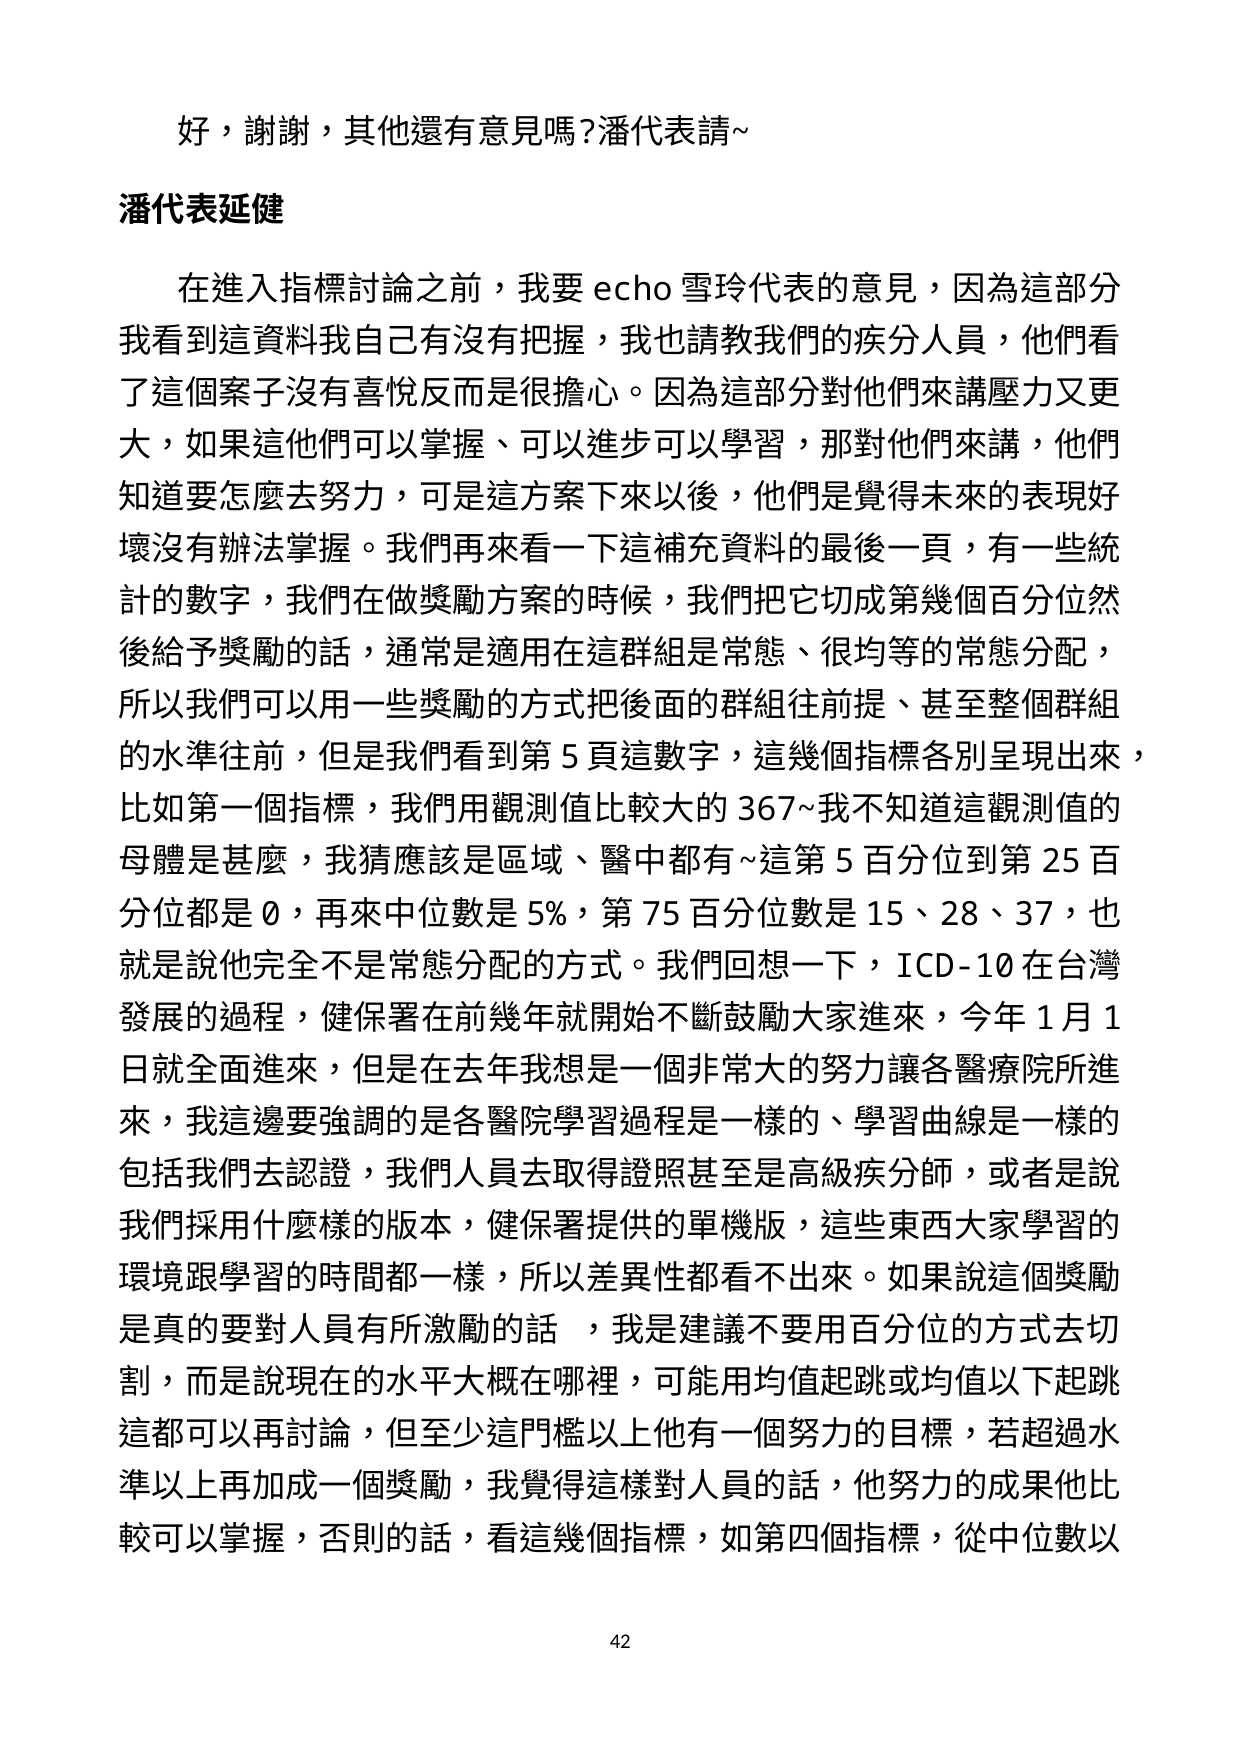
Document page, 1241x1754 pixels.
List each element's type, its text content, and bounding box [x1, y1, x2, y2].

text 在進入指標討論之前，我要echo雪玲代表的意見，因為這部分我看到這資料我自己有沒有把握，我也請教我們的疾分人員，他們看了這個案子沒有喜悅反而是很擔心。因為這部分對他們來講壓力又更大，如果這他們可以掌握、可以進步可以學習，那對他們來講，他們知道要怎麼去努力，可是這方案下來以後，他們是覺得未來的表現好壞沒有辦法掌握。我們再來看一下這補充資料的最後一頁，有一些統計的數字，我們在做獎勵方案的時候，我們把它切成第幾個百分位然後給予獎勵的話，通常是適用在這群組是常態、很均等的常態分配，所以我們可以用一些獎勵的方式把後面的群組往前提、甚至整個群組的水準往前，但是我們看到第5頁這數字，這幾個指標各別呈現出來，比如第一個指標，我們用觀測值比較大的367~我不知道這觀測值的母體是甚麼，我猜應該是區域、醫中都有~這第5百分位到第25百分位都是0，再來中位數是5%，第75百分位數是15、28、37，也就是說他完全不是常態分配的方式。我們回想一下，ICD-10在台灣發展的過程，健保署在前幾年就開始不斷鼓勵大家進來，今年1月1日就全面進來，但是在去年我想是一個非常大的努力讓各醫療院所進來，我這邊要強調的是各醫院學習過程是一樣的、學習曲線是一樣的，包括我們去認證，我們人員去取得證照甚至是高級疾分師，或者是說我們採用什麼樣的版本，健保署提供的單機版，這些東西大家學習的環境跟學習的時間都一樣，所以差異性都看不出來。如果說這個獎勵是真的要對人員有所激勵的話 ，我是建議不要用百分位的方式去切割，而是說現在的水平大概在哪裡，可能用均值起跳或均值以下起跳，這都可以再討論，但至少這門檻以上他有一個努力的目標，若超過水準以上再加成一個獎勵，我覺得這樣對人員的話，他努力的成果他比較可以掌握，否則的話，看這幾個指標，如第四個指標，從中位數以上又全部都百分之百，好的部分又分不出來。所以我覺得這一部分裡面，應該先調好遊戲規則，獎勵的方案可以，但不是要用百分位的方式去做獎勵。我倒是覺得原本醫院協會提的，就是我的錯誤率，假設我們監控到正確率的情形話，我的正確率達到某一個百分比以上就進入獎勵，獎勵之外若特別好的，再給予加成。我是覺得是可以運用這樣的精神，對我們實際在作業的人員比較能夠掌握他的進步跟未來可期的方向，以上。 [118, 258, 1122, 1560]
text 潘代表延健 [118, 180, 1122, 232]
text 好，謝謝，其他還有意見嗎?潘代表請~ [118, 102, 1122, 154]
